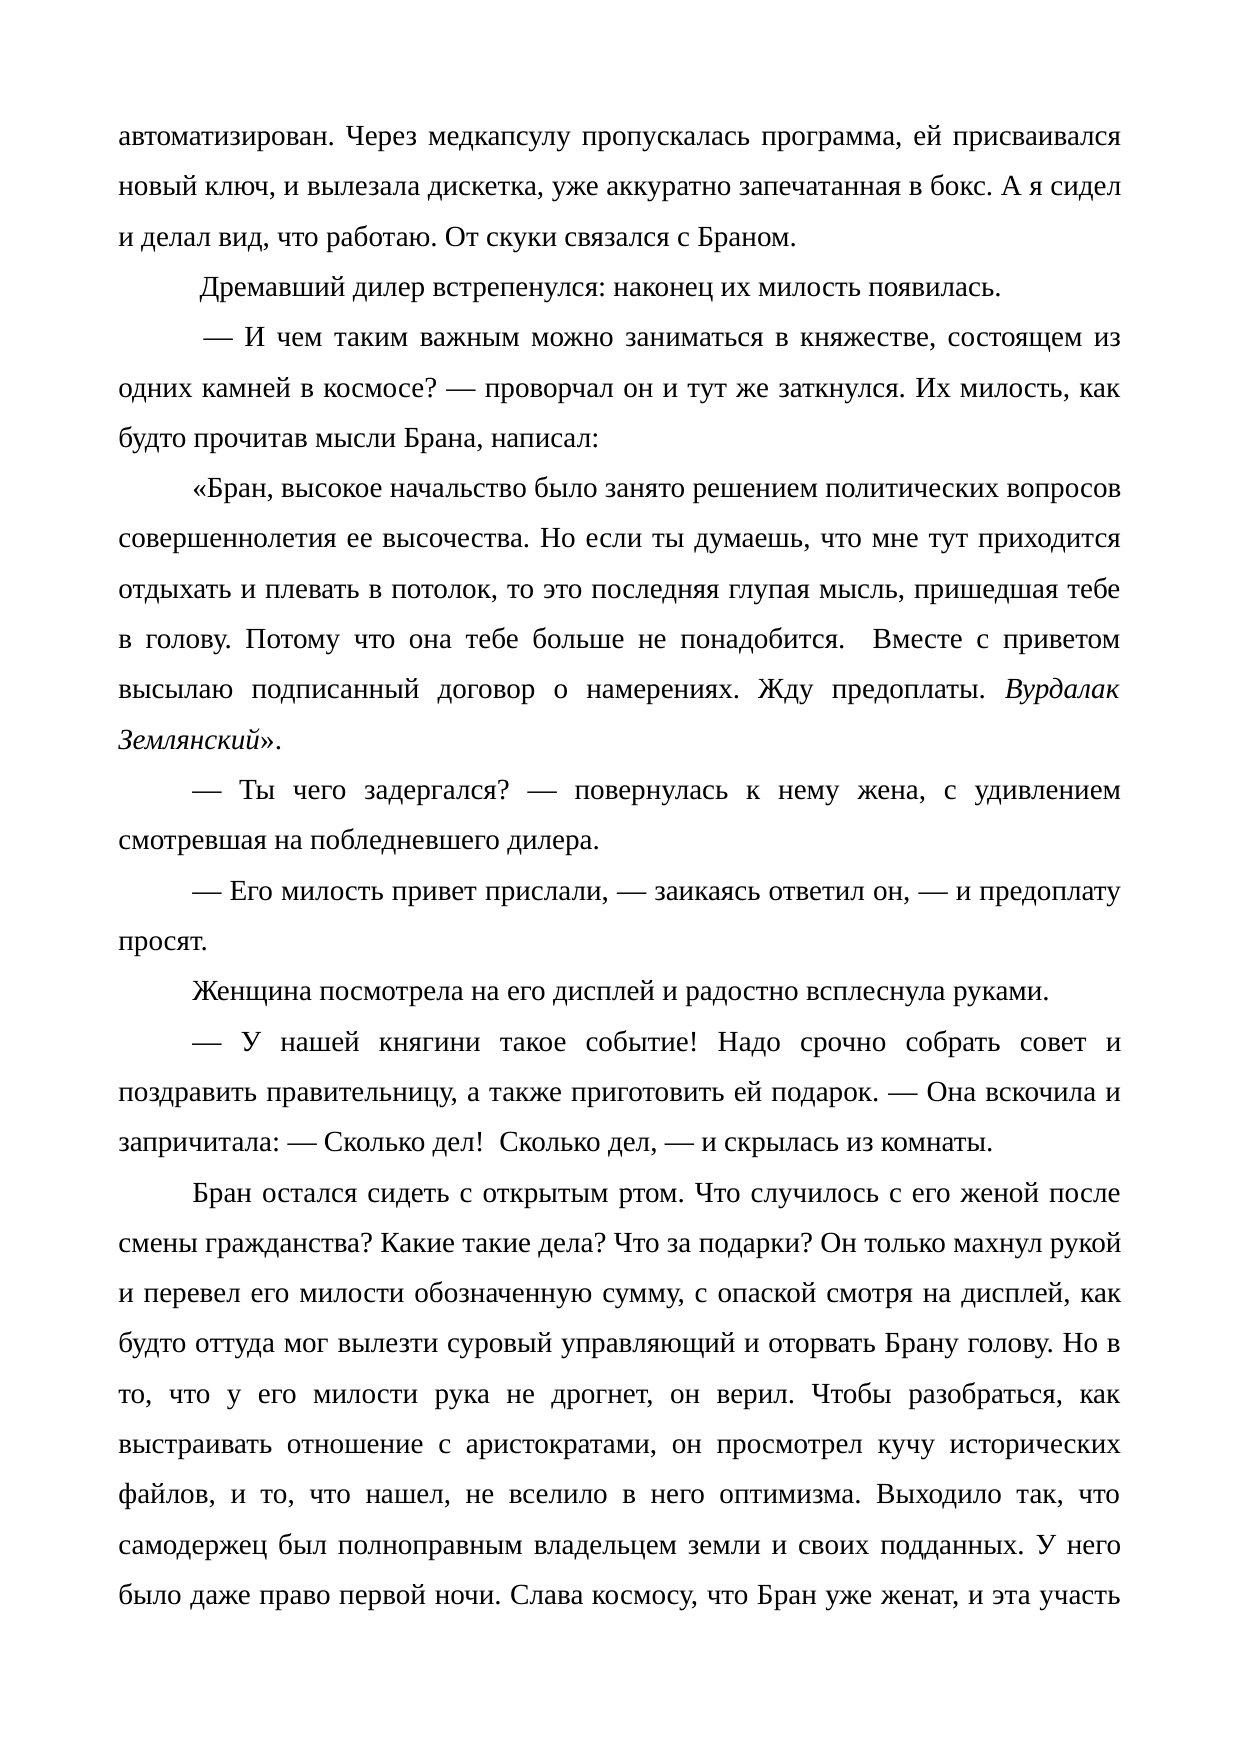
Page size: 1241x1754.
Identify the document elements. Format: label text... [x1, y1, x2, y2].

text «Бран, высокое начальство было занято решением политических вопросов совершеннолетия ее высочества. Но если ты думаешь, что мне тут приходится отдыхать и плевать в потолок, то это последняя глупая мысль, пришедшая тебе в голову. Потому что она тебе больше не понадобится. Вместе с приветом высылаю подписанный договор о намерениях. Жду предоплаты. Вурдалак Землянский». [118, 470, 1122, 755]
text автоматизирован. Через медкапсулу пропускалась программа, ей присваивался новый ключ, и вылезала дискетка, уже аккуратно запечатанная в бокс. А я сидел и делал вид, что работаю. От скуки связался с Браном. [118, 118, 1122, 252]
text Дремавший дилер встрепенулся: наконец их милость появилась. [118, 269, 1122, 303]
text Женщина посмотрела на его дисплей и радостно всплеснула руками. [118, 973, 1122, 1007]
text — У нашей княгини такое событие! Надо срочно собрать совет и поздравить правительницу, а также приготовить ей подарок. — Она вскочила и запричитала: — Сколько дел! Сколько дел, — и скрылась из комнаты. [118, 1024, 1122, 1158]
text Бран остался сидеть с открытым ртом. Что случилось с его женой после смены гражданства? Какие такие дела? Что за подарки? Он только махнул рукой и перевел его милости обозначенную сумму, с опаской смотря на дисплей, как будто оттуда мог вылезти суровый управляющий и оторвать Брану голову. Но в то, что у его милости рука не дрогнет, он верил. Чтобы разобраться, как выстраивать отношение с аристократами, он просмотрел кучу исторических файлов, и то, что нашел, не вселило в него оптимизма. Выходило так, что самодержец был полноправным владельцем земли и своих подданных. У него было даже право первой ночи. Слава космосу, что Бран уже женат, и эта участь [118, 1175, 1122, 1611]
text — Его милость привет прислали, — заикаясь ответил он, — и предоплату просят. [118, 873, 1122, 957]
text — И чем таким важным можно заниматься в княжестве, состоящем из одних камней в космосе? — проворчал он и тут же заткнулся. Их милость, как будто прочитав мысли Брана, написал: [118, 319, 1122, 453]
text — Ты чего задергался? — повернулась к нему жена, с удивлением смотревшая на побледневшего дилера. [118, 772, 1122, 856]
